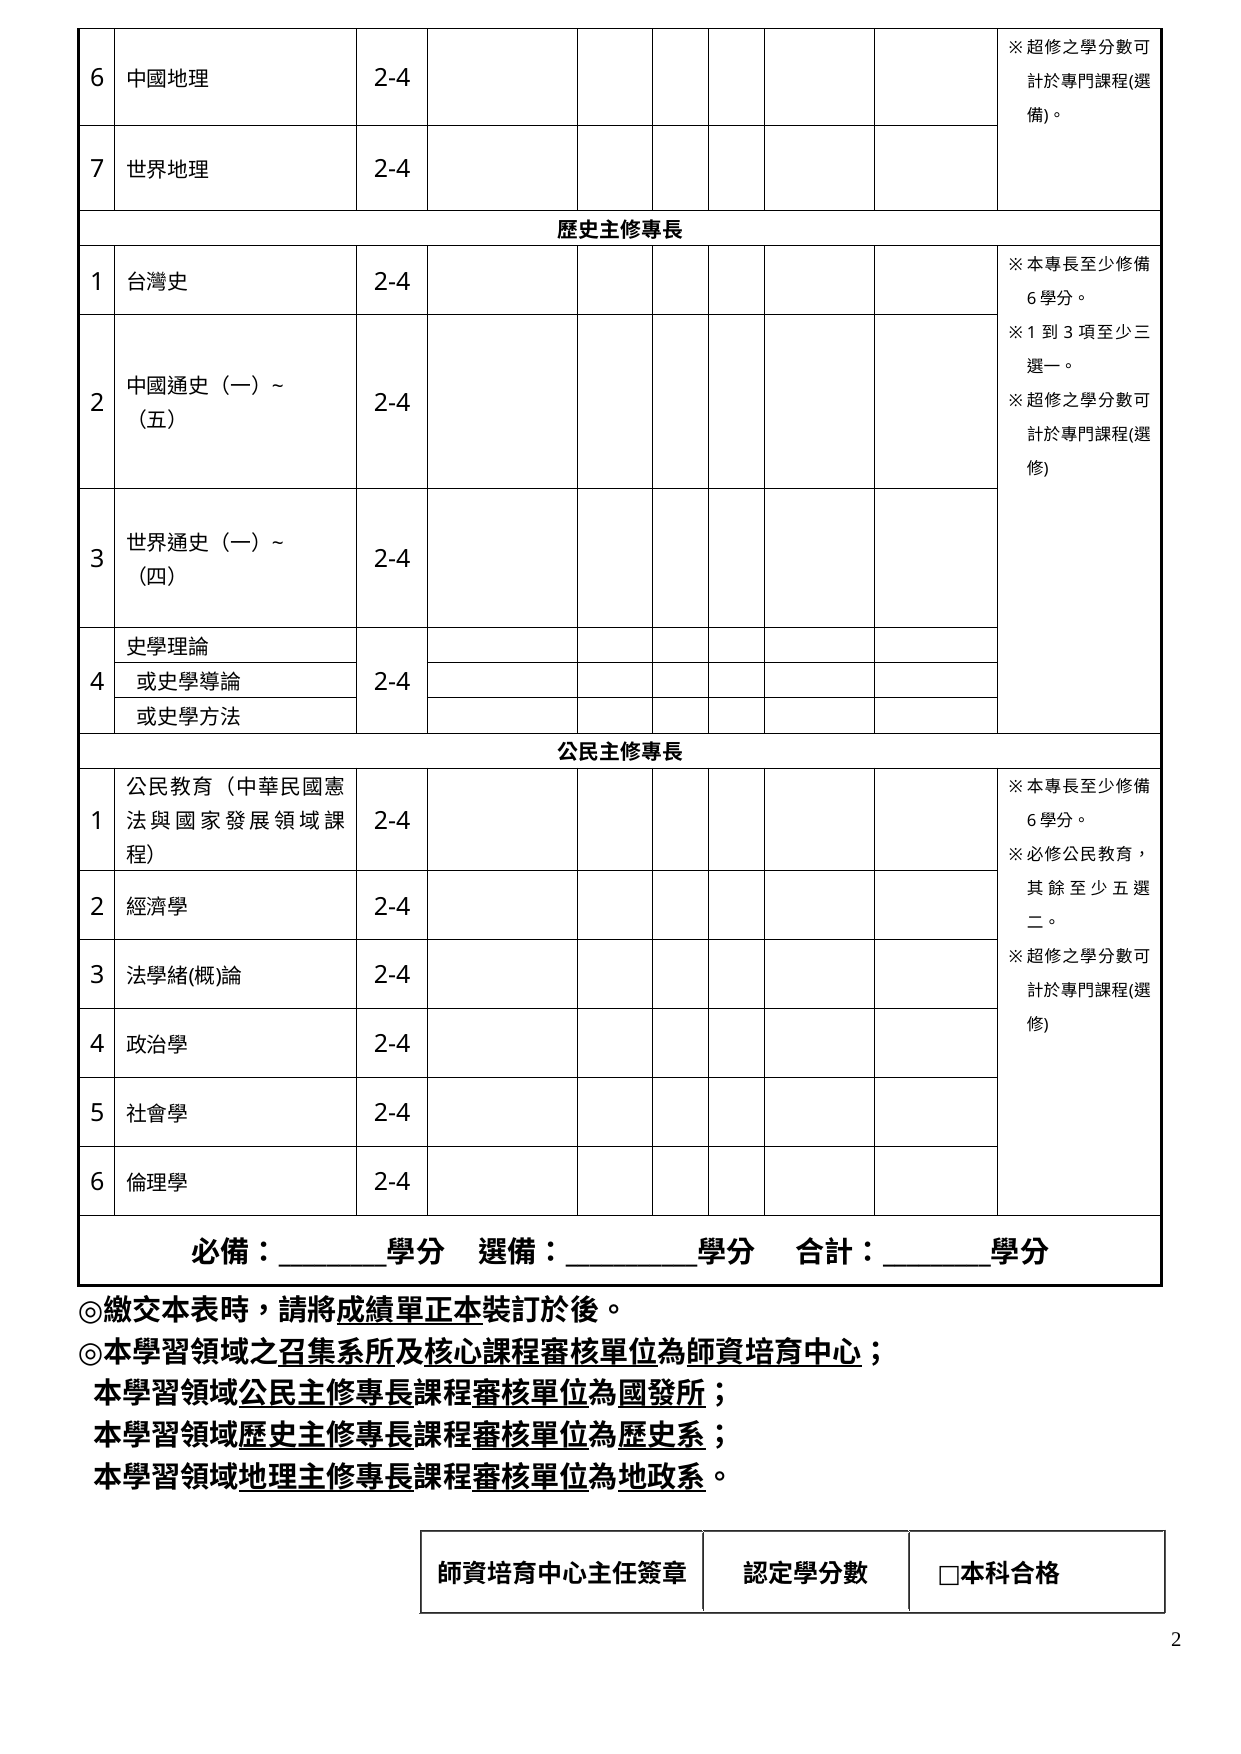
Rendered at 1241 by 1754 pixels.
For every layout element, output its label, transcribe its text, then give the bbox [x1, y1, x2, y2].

table_cell [765, 940, 874, 1008]
table_cell [765, 29, 874, 125]
table_cell [428, 315, 577, 488]
table_cell [578, 940, 652, 1008]
table_cell 或史學方法 [115, 698, 356, 732]
table_cell [765, 1147, 874, 1215]
table_cell [709, 29, 764, 125]
table_cell 本專長至少修備6學分。 1到3項至少三選一。 超修之學分數可計於專門課程(選修) [998, 246, 1160, 732]
table_cell [653, 1009, 708, 1077]
table_cell [875, 663, 997, 697]
table_cell [875, 769, 997, 870]
text 本學習領域地理主修專長課程審核單位為地政系。 [59, 1454, 1181, 1496]
table_cell 台灣史 [115, 246, 356, 314]
table_cell 4 [80, 628, 114, 732]
table_cell [709, 628, 764, 662]
table_cell 中國地理 [115, 29, 356, 125]
table_cell 3 [80, 940, 114, 1008]
table_cell 必備：_________學分 選備：___________學分 合計：_________學分 [80, 1216, 1160, 1284]
table_cell 中國通史（一）~（五） [115, 315, 356, 488]
table_header 認定學分數 [704, 1532, 909, 1611]
table_cell 5 [80, 1078, 114, 1146]
table_cell 本主修專長至少修備20學分。 2到4項至少三選一。 5到7項至少三選一。 修習本主修專長者，另應修其他二主修專長至少6學分。 「自然地理」加「人文地理」等同於「地學通論」。 超修之學分數可計於專門課程(選備)。 [998, 29, 1160, 210]
table_cell [875, 698, 997, 732]
table_cell [578, 489, 652, 627]
table_cell [765, 1078, 874, 1146]
table_cell [428, 871, 577, 939]
table_cell 公民教育（中華民國憲法與國家發展領域課程） [115, 769, 356, 870]
table_cell [765, 1009, 874, 1077]
table_cell [709, 315, 764, 488]
text ◎繳交本表時，請將成績單正本裝訂於後。 [59, 1287, 1181, 1329]
table_cell 社會學 [115, 1078, 356, 1146]
table_cell [428, 489, 577, 627]
table_cell [709, 663, 764, 697]
table_cell [578, 126, 652, 210]
table_cell 2-4 [357, 871, 427, 939]
table_cell [653, 769, 708, 870]
table_cell [653, 1078, 708, 1146]
table_cell [765, 698, 874, 732]
table_cell [428, 126, 577, 210]
table_cell [709, 1147, 764, 1215]
table_cell [653, 29, 708, 125]
table_cell [578, 1078, 652, 1146]
table_cell [653, 871, 708, 939]
table_cell 2-4 [357, 1009, 427, 1077]
text 本學習領域歷史主修專長課程審核單位為歷史系； [59, 1412, 1181, 1454]
text ◎本學習領域之召集系所及核心課程審核單位為師資培育中心； [59, 1329, 1181, 1371]
table_cell [428, 769, 577, 870]
table_cell [875, 1078, 997, 1146]
table_cell [765, 871, 874, 939]
table_cell [428, 1009, 577, 1077]
table_cell [875, 940, 997, 1008]
table_cell [875, 628, 997, 662]
table_cell [653, 126, 708, 210]
table_cell 3 [80, 489, 114, 627]
table_cell 世界地理 [115, 126, 356, 210]
text 本學習領域公民主修專長課程審核單位為國發所； [59, 1371, 1181, 1412]
table_cell 6 [80, 1147, 114, 1215]
table_cell 4 [80, 1009, 114, 1077]
table_cell [765, 126, 874, 210]
table_cell [765, 489, 874, 627]
table_cell [578, 698, 652, 732]
table_cell 2-4 [357, 29, 427, 125]
table_cell 7 [80, 126, 114, 210]
table_cell [578, 663, 652, 697]
table_cell [709, 1009, 764, 1077]
table_cell [709, 246, 764, 314]
table_cell [709, 871, 764, 939]
table_cell [428, 698, 577, 732]
table_cell 2-4 [357, 1078, 427, 1146]
table_cell 本專長至少修備6學分。 必修公民教育，其餘至少五選二。 超修之學分數可計於專門課程(選修) [998, 769, 1160, 1215]
table_cell [709, 698, 764, 732]
table_cell [578, 871, 652, 939]
table_cell 2-4 [357, 489, 427, 627]
table_cell [578, 246, 652, 314]
table_cell [578, 769, 652, 870]
table_cell [578, 29, 652, 125]
table_cell 2-4 [357, 1147, 427, 1215]
table_cell [653, 940, 708, 1008]
table_cell 6 [80, 29, 114, 125]
table_cell [653, 1147, 708, 1215]
table_cell [875, 1009, 997, 1077]
table_cell [765, 769, 874, 870]
table_cell 法學緒(概)論 [115, 940, 356, 1008]
table_cell [709, 769, 764, 870]
table_cell [428, 1147, 577, 1215]
table_cell [765, 315, 874, 488]
table_cell [709, 489, 764, 627]
table_cell [428, 663, 577, 697]
table_cell 或史學導論 [115, 663, 356, 697]
table_cell [765, 663, 874, 697]
table_cell [765, 246, 874, 314]
table_cell [875, 315, 997, 488]
table_cell [709, 126, 764, 210]
table_cell [578, 1009, 652, 1077]
table_cell [653, 315, 708, 488]
table_cell [428, 1078, 577, 1146]
table_cell 經濟學 [115, 871, 356, 939]
table_cell [428, 940, 577, 1008]
table_cell 2-4 [357, 246, 427, 314]
table_cell 2-4 [357, 628, 427, 732]
table_cell [875, 489, 997, 627]
table_cell [765, 628, 874, 662]
table_cell [428, 29, 577, 125]
table_header 師資培育中心主任簽章 [422, 1532, 703, 1611]
table_cell 世界通史（一）~（四） [115, 489, 356, 627]
table_cell [875, 29, 997, 125]
table_cell [709, 940, 764, 1008]
table_cell 2-4 [357, 769, 427, 870]
table_header □本科合格 [910, 1532, 1163, 1611]
table_cell [875, 246, 997, 314]
table_cell 2-4 [357, 126, 427, 210]
table_cell [875, 871, 997, 939]
table_cell [875, 1147, 997, 1215]
table_cell 2-4 [357, 940, 427, 1008]
table_cell [578, 628, 652, 662]
table_cell [578, 1147, 652, 1215]
table_cell 公民主修專長 [80, 734, 1160, 767]
table_cell 1 [80, 246, 114, 314]
table_cell 史學理論 [115, 628, 356, 662]
table_cell 政治學 [115, 1009, 356, 1077]
table_cell [709, 1078, 764, 1146]
table_cell [653, 246, 708, 314]
table_cell [428, 628, 577, 662]
table_cell [875, 126, 997, 210]
table_cell 歷史主修專長 [80, 211, 1160, 245]
table_cell [653, 698, 708, 732]
table_cell 2 [80, 315, 114, 488]
table_cell 1 [80, 769, 114, 870]
table_cell [653, 628, 708, 662]
table_cell [653, 489, 708, 627]
table_cell [578, 315, 652, 488]
table_cell 2-4 [357, 315, 427, 488]
table_cell 2 [80, 871, 114, 939]
table_cell 倫理學 [115, 1147, 356, 1215]
table_cell [428, 246, 577, 314]
table_cell [653, 663, 708, 697]
